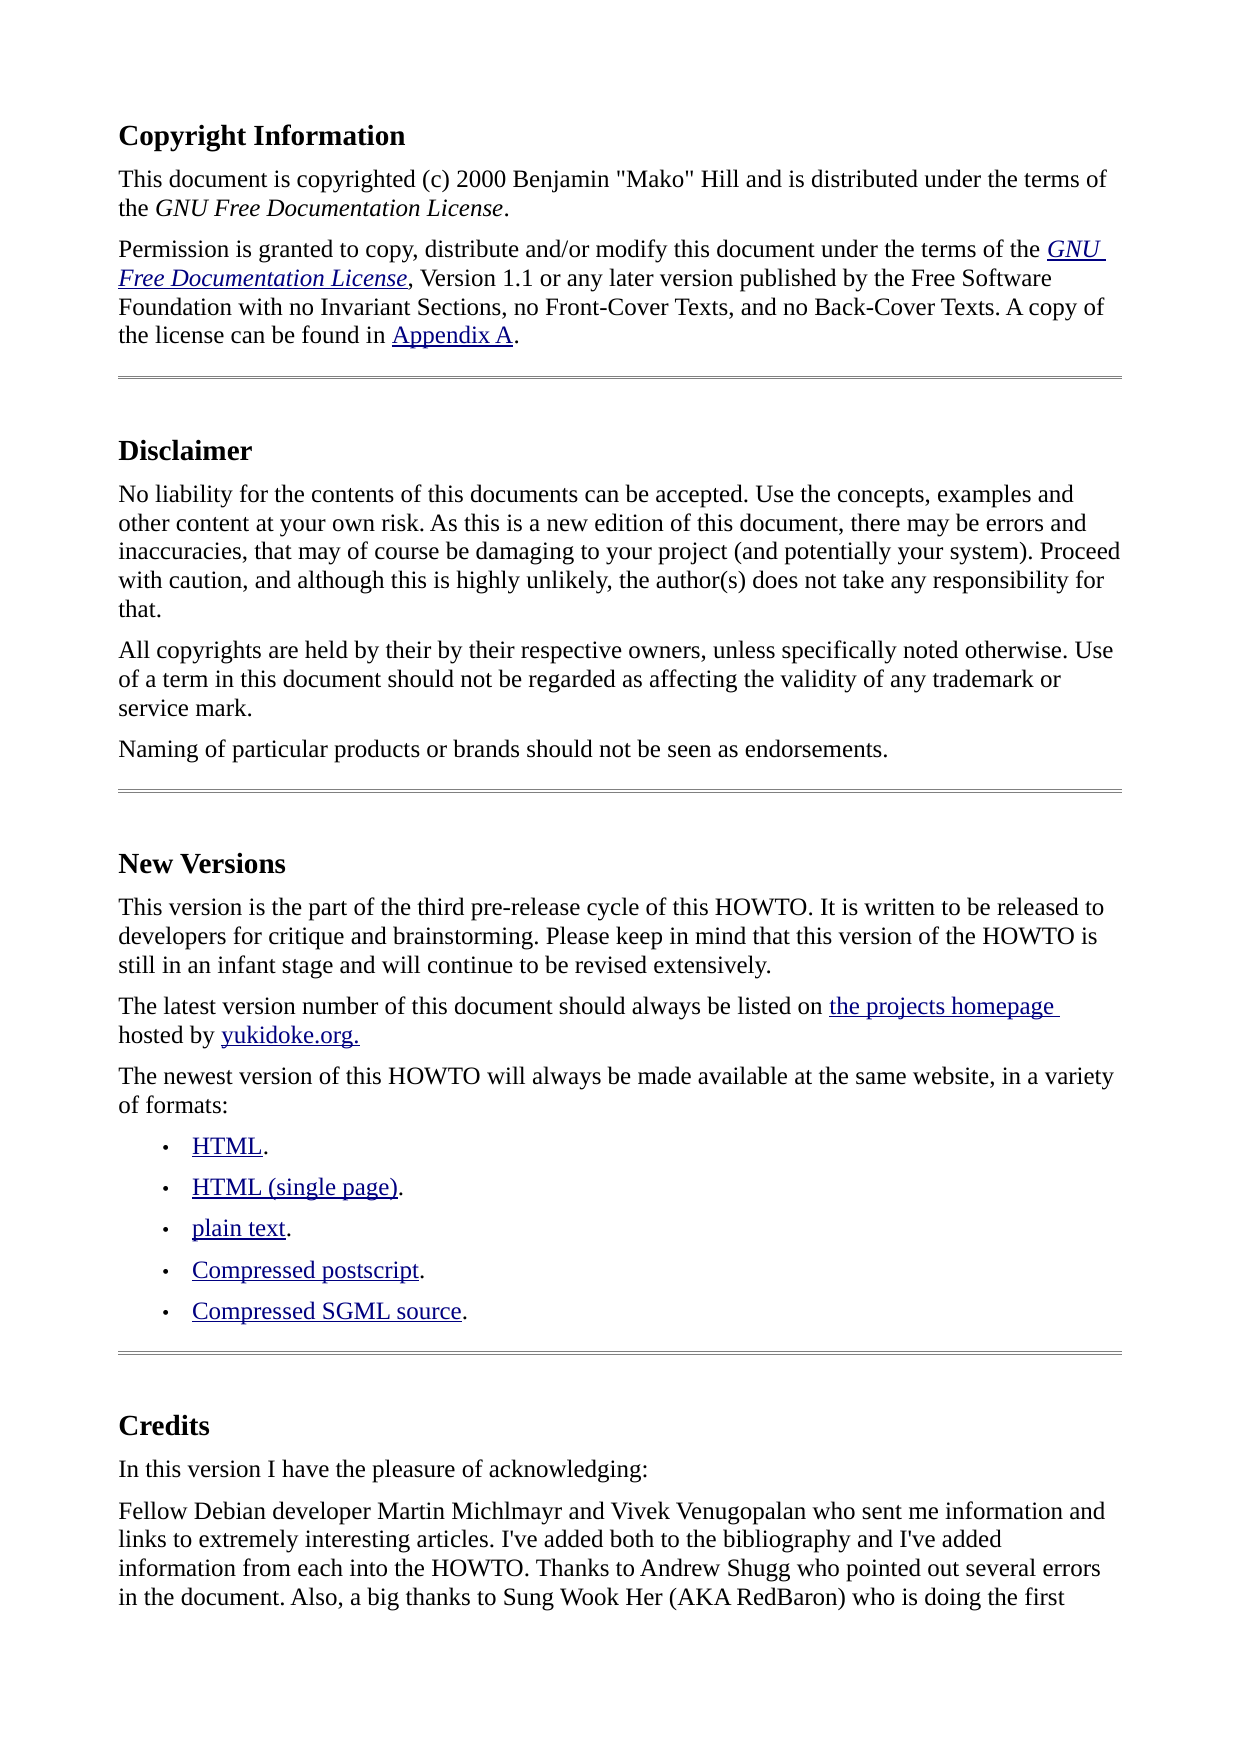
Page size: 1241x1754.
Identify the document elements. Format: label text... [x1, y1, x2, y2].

list Compressed SGML source. [162, 1296, 1122, 1325]
text This version is the part of the third pre-release cycle of this HOWTO. It is written to be released to developers for critique and brainstorming. Please keep in mind that this version of the HOWTO is still in an infant stage and will continue to be revised extensively. [118, 892, 1122, 978]
list HTML. [162, 1131, 1122, 1160]
list Compressed postscript. [162, 1255, 1122, 1283]
text Permission is granted to copy, distribute and/or modify this document under the terms of the GNU Free Documentation License, Version 1.1 or any later version published by the Free Software Foundation with no Invariant Sections, no Front-Cover Texts, and no Back-Cover Texts. A copy of the license can be found in Appendix A. [118, 234, 1122, 349]
text Fellow Debian developer Martin Michlmayr and Vivek Venugopalan who sent me information and links to extremely interesting articles. I've added both to the bibliography and I've added information from each into the HOWTO. Thanks to Andrew Shugg who pointed out several errors in the document. Also, a big thanks to Sung Wook Her (AKA RedBaron) who is doing the first [118, 1496, 1122, 1611]
text No liability for the contents of this documents can be accepted. Use the concepts, examples and other content at your own risk. As this is a new edition of this document, there may be errors and inaccuracies, that may of course be damaging to your project (and potentially your system). Proceed with caution, and although this is highly unlikely, the author(s) does not take any responsibility for that. [118, 479, 1122, 623]
text The newest version of this HOWTO will always be made available at the same website, in a variety of formats: [118, 1061, 1122, 1118]
list plain text. [162, 1213, 1122, 1242]
subtitle Copyright Information [118, 118, 1122, 152]
text All copyrights are held by their by their respective owners, unless specifically noted otherwise. Use of a term in this document should not be regarded as affecting the validity of any trademark or service mark. [118, 635, 1122, 721]
text Naming of particular products or brands should not be seen as endorsements. [118, 734, 1122, 763]
text In this version I have the pleasure of acknowledging: [118, 1454, 1122, 1483]
text The latest version number of this document should always be listed on the projects homepage hosted by yukidoke.org. [118, 991, 1122, 1048]
subtitle Credits [118, 1408, 1122, 1442]
text This document is copyrighted (c) 2000 Benjamin "Mako" Hill and is distributed under the terms of the GNU Free Documentation License. [118, 164, 1122, 222]
list HTML (single page). [162, 1172, 1122, 1201]
subtitle New Versions [118, 846, 1122, 880]
subtitle Disclaimer [118, 433, 1122, 466]
